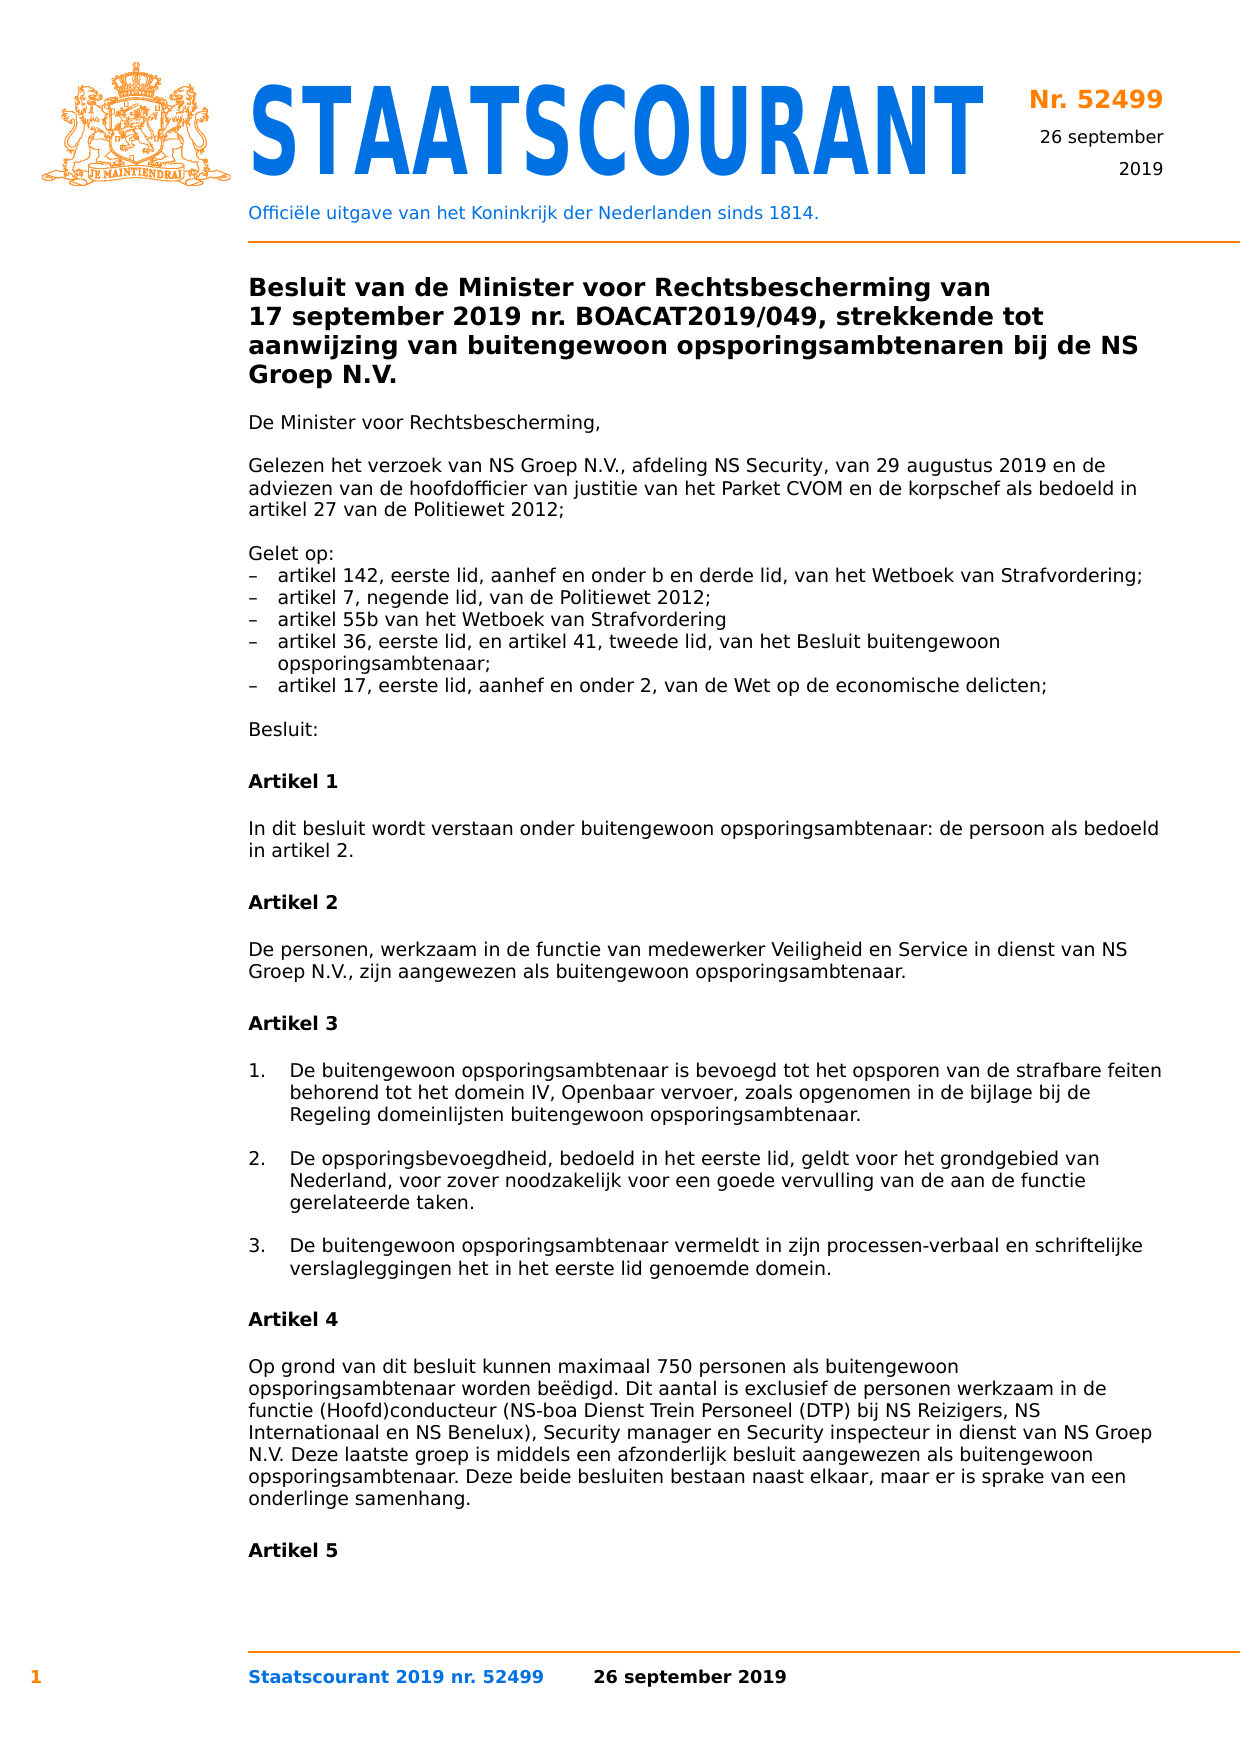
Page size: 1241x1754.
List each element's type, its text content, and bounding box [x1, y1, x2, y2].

table_cell Officiële uitgave van het Koninkrijk der Nederlanden sinds 1814. [248, 203, 1240, 241]
text 3. De buitengewoon opsporingsambtenaar vermeldt in zijn processen-verbaal en schriftelijke verslagleggingen het in het eerste lid genoemde domein. [248, 1235, 1163, 1279]
text Besluit: [248, 719, 1163, 741]
subtitle Artikel 3 [248, 1013, 1163, 1035]
table_header Nr. 52499 [998, 62, 1240, 121]
subtitle Artikel 1 [248, 771, 1163, 793]
text – artikel 17, eerste lid, aanhef en onder 2, van de Wet op de economische delicten; [248, 675, 1163, 697]
text Op grond van dit besluit kunnen maximaal 750 personen als buitengewoon opsporingsambtenaar worden beëdigd. Dit aantal is exclusief de personen werkzaam in de functie (Hoofd)conducteur (NS-boa Dienst Trein Personeel (DTP) bij NS Reizigers, NS Internationaal en NS Benelux), Security manager en Security inspecteur in dienst van NS Groep N.V. Deze laatste groep is middels een afzonderlijk besluit aangewezen als buitengewoon opsporingsambtenaar. Deze beide besluiten bestaan naast elkaar, maar er is sprake van een onderlinge samenhang. [248, 1356, 1163, 1510]
picture [41, 62, 231, 186]
text De Minister voor Rechtsbescherming, [248, 412, 1163, 433]
text – artikel 36, eerste lid, en artikel 41, tweede lid, van het Besluit buitengewoon opsporingsambtenaar; [248, 631, 1163, 675]
subtitle Artikel 4 [248, 1309, 1163, 1331]
text In dit besluit wordt verstaan onder buitengewoon opsporingsambtenaar: de persoon als bedoeld in artikel 2. [248, 818, 1163, 862]
text De personen, werkzaam in de functie van medewerker Veiligheid en Service in dienst van NS Groep N.V., zijn aangewezen als buitengewoon opsporingsambtenaar. [248, 939, 1163, 983]
text 2. De opsporingsbevoegdheid, bedoeld in het eerste lid, geldt voor het grondgebied van Nederland, voor zover noodzakelijk voor een goede vervulling van de aan de functie gerelateerde taken. [248, 1148, 1163, 1213]
table_cell 2019 [998, 153, 1240, 203]
subtitle Besluit van de Minister voor Rechtsbescherming van 17 september 2019 nr. BOACAT2019/049, strekkende tot aanwijzing van buitengewoon opsporingsambtenaren bij de NS Groep N.V. [248, 273, 1163, 390]
text Gelet op: [248, 543, 1163, 565]
text 1. De buitengewoon opsporingsambtenaar is bevoegd tot het opsporen van de strafbare feiten behorend tot het domein IV, Openbaar vervoer, zoals opgenomen in de bijlage bij de Regeling domeinlijsten buitengewoon opsporingsambtenaar. [248, 1060, 1163, 1126]
text – artikel 55b van het Wetboek van Strafvordering [248, 609, 1163, 631]
subtitle Artikel 5 [248, 1540, 1163, 1562]
text – artikel 142, eerste lid, aanhef en onder b en derde lid, van het Wetboek van Strafvordering; [248, 565, 1163, 587]
table_cell 26 september [998, 121, 1240, 153]
table_header STAATSCOURANT [248, 62, 998, 203]
text – artikel 7, negende lid, van de Politiewet 2012; [248, 587, 1163, 609]
text Gelezen het verzoek van NS Groep N.V., afdeling NS Security, van 29 augustus 2019 en de adviezen van de hoofdofficier van justitie van het Parket CVOM en de korpschef als bedoeld in artikel 27 van de Politiewet 2012; [248, 455, 1163, 521]
table_header [25, 62, 248, 241]
subtitle Artikel 2 [248, 892, 1163, 914]
